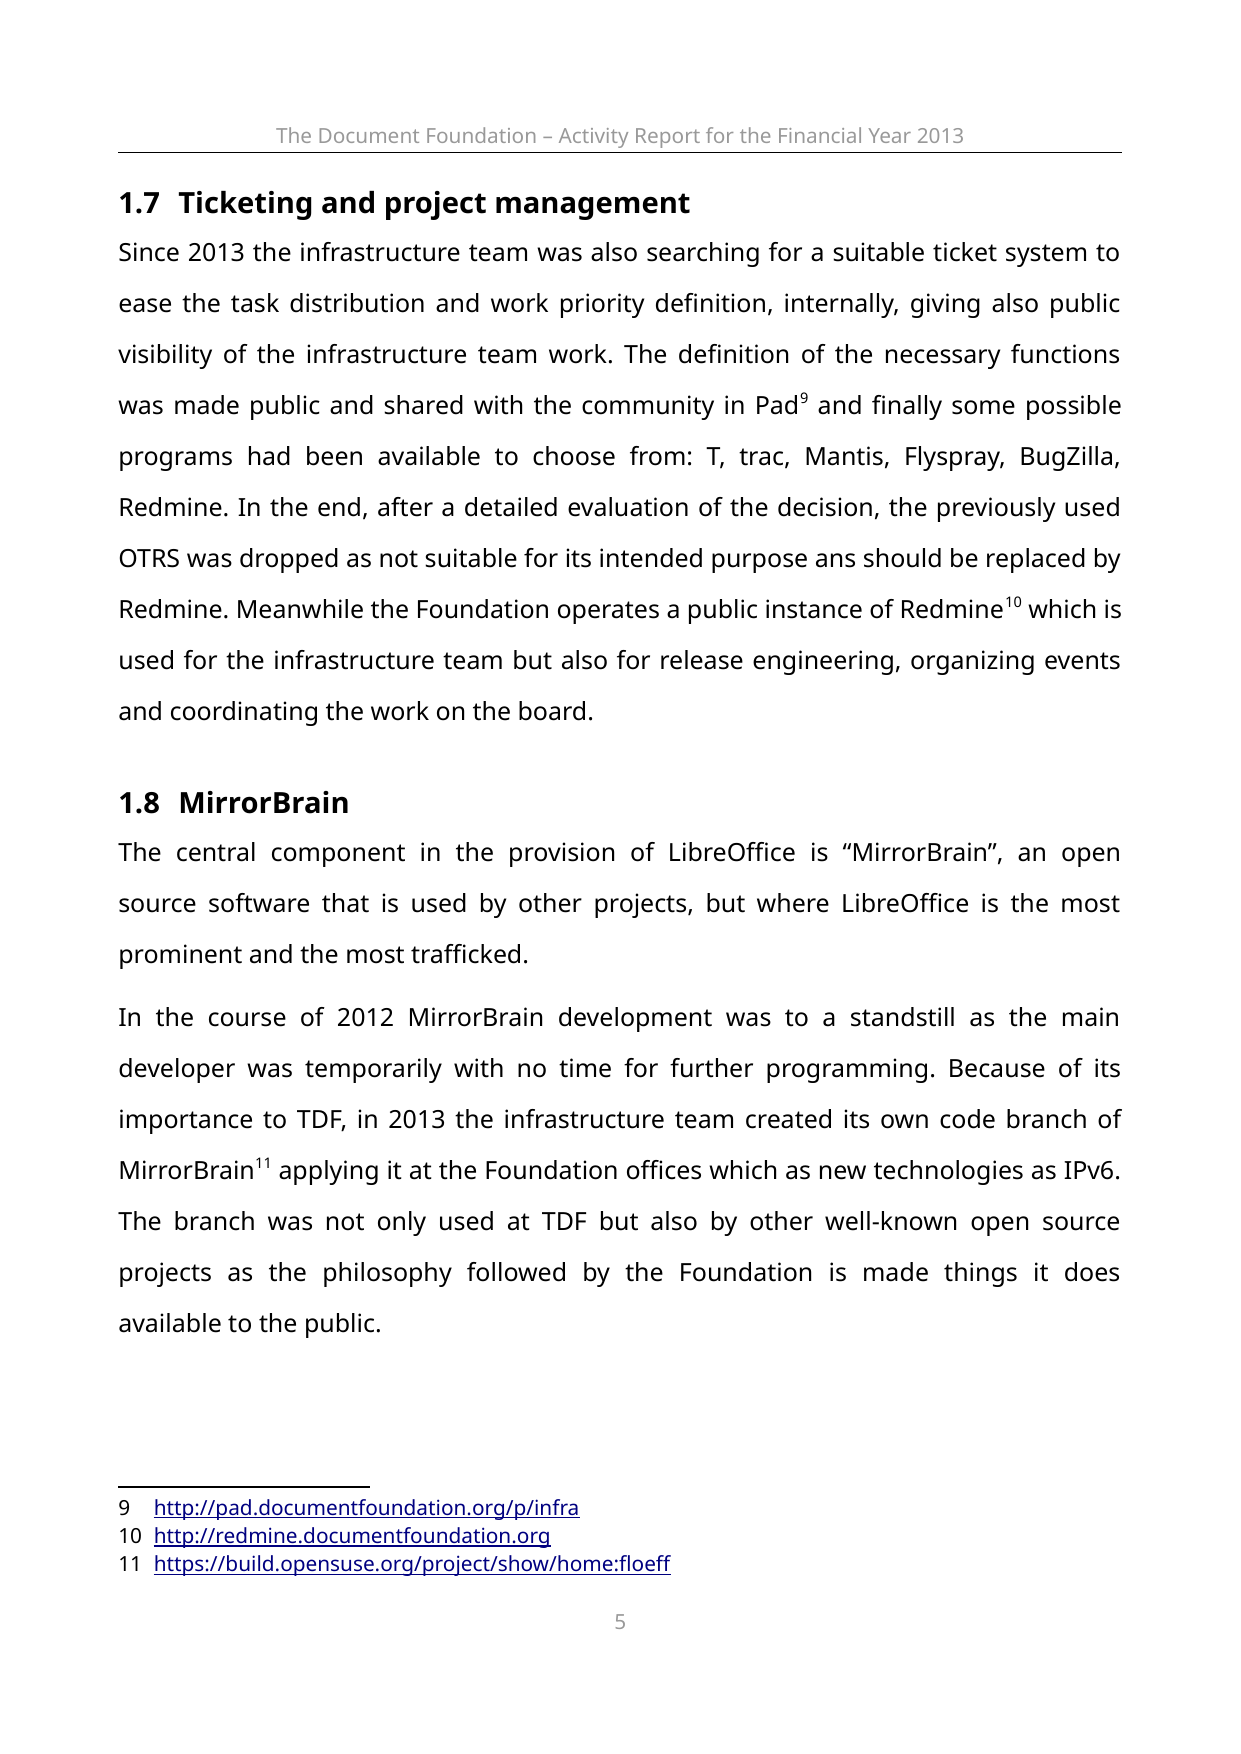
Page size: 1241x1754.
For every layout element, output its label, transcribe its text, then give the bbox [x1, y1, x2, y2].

text https://build.opensuse.org/project/show/home:floeff [118, 1549, 1122, 1578]
text http://redmine.documentfoundation.org [118, 1521, 1122, 1549]
subtitle MirrorBrain [118, 782, 1122, 822]
text The central component in the provision of LibreOffice is “MirrorBrain”, an open source software that is used by other projects, but where LibreOffice is the most prominent and the most trafficked. [118, 834, 1122, 970]
text In the course of 2012 MirrorBrain development was to a standstill as the main developer was temporarily with no time for further programming. Because of its importance to TDF, in 2013 the infrastructure team created its own code branch of MirrorBrain applying it at the Foundation offices which as new technologies as IPv6. The branch was not only used at TDF but also by other well-known open source projects as the philosophy followed by the Foundation is made things it does available to the public. [118, 1000, 1122, 1340]
subtitle Ticketing and project management [118, 182, 1122, 222]
text http://pad.documentfoundation.org/p/infra [118, 1493, 1122, 1521]
text Since 2013 the infrastructure team was also searching for a suitable ticket system to ease the task distribution and work priority definition, internally, giving also public visibility of the infrastructure team work. The definition of the necessary functions was made public and shared with the community in Pad and finally some possible programs had been available to choose from: T, trac, Mantis, Flyspray, BugZilla, Redmine. In the end, after a detailed evaluation of the decision, the previously used OTRS was dropped as not suitable for its intended purpose ans should be replaced by Redmine. Meanwhile the Foundation operates a public instance of Redmine which is used for the infrastructure team but also for release engineering, organizing events and coordinating the work on the board. [118, 234, 1122, 728]
